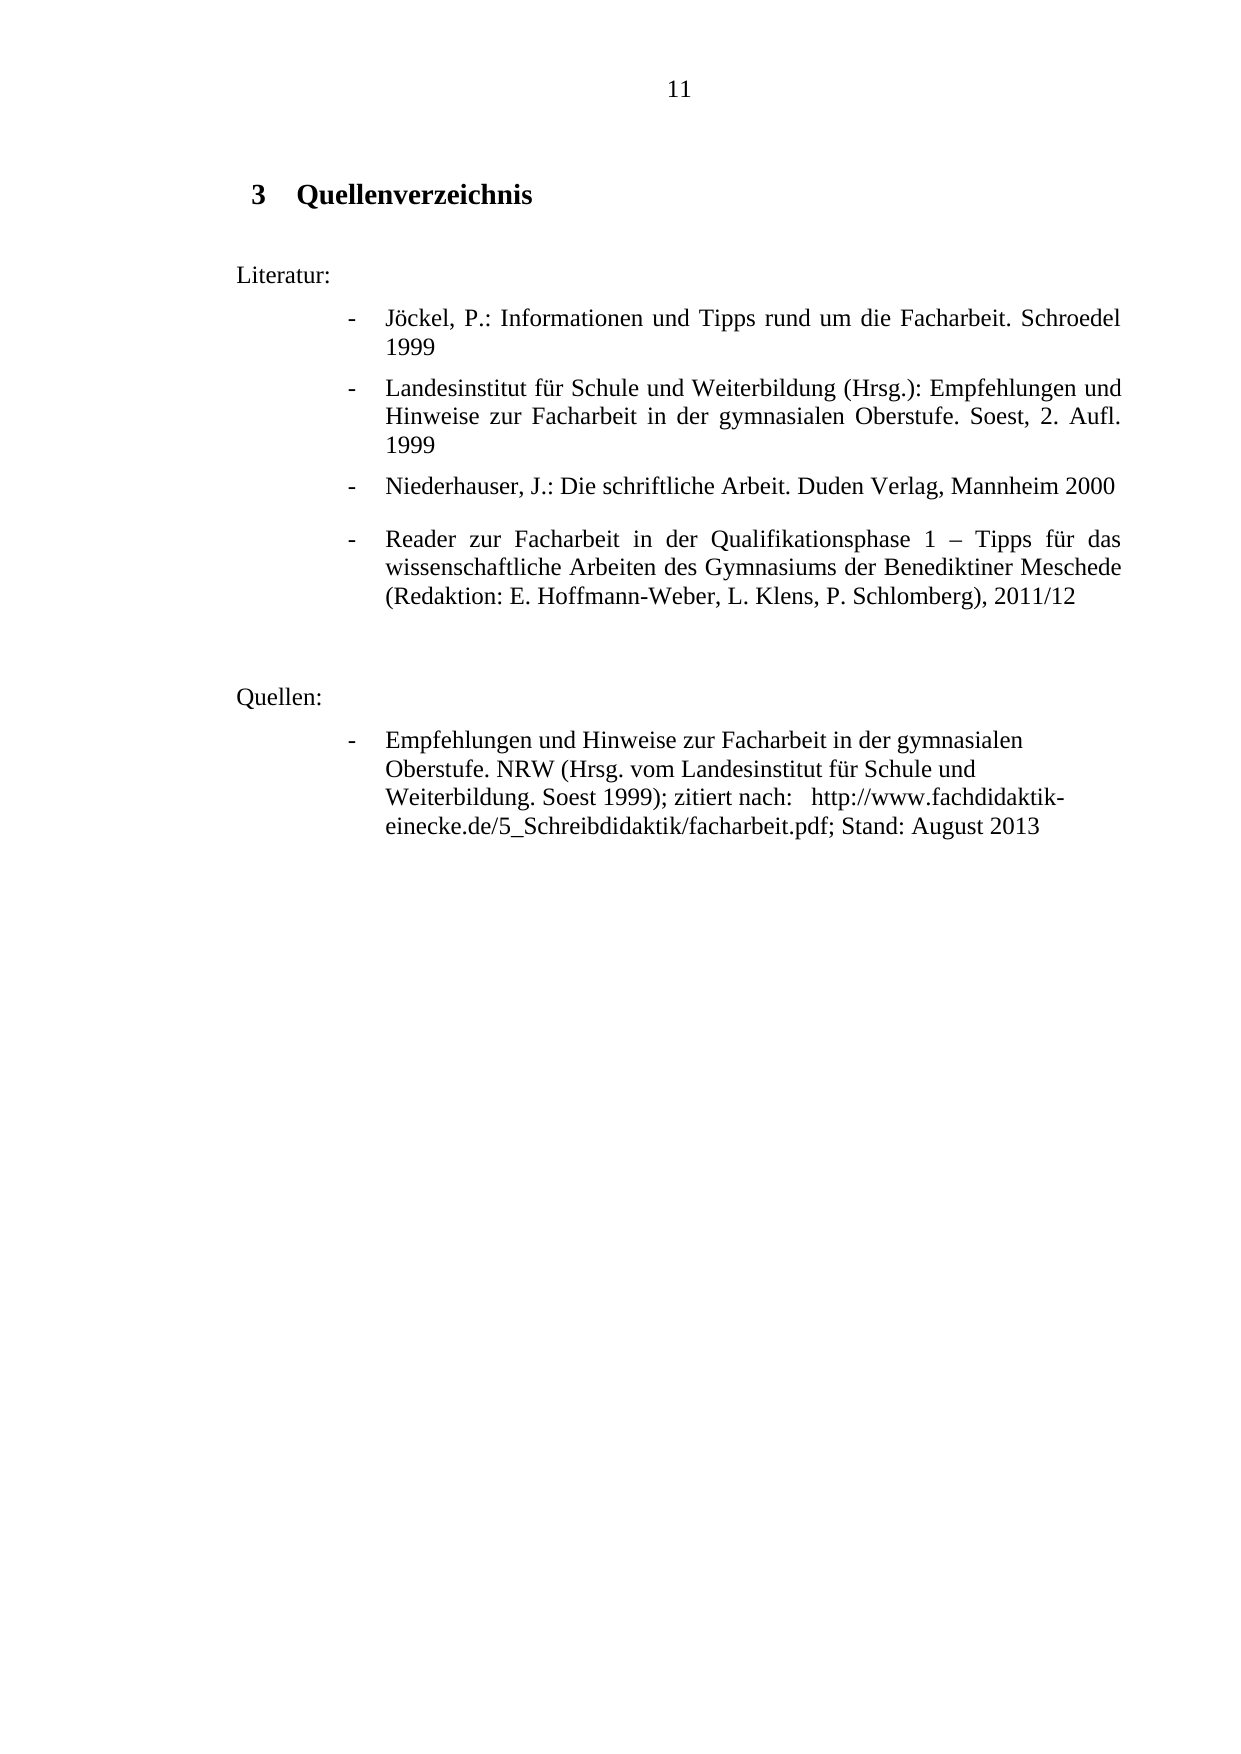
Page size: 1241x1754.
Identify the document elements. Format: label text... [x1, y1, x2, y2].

subtitle Quellenverzeichnis [251, 177, 1122, 211]
list Empfehlungen und Hinweise zur Facharbeit in der gymnasialen Oberstufe. NRW (Hrsg. vom Landesinstitut für Schule und Weiterbildung. Soest 1999); zitiert nach: http://www.fachdidaktik-einecke.de/5_Schreibdidaktik/facharbeit.pdf; Stand: August 2013 [348, 725, 1122, 840]
list Reader zur Facharbeit in der Qualifikationsphase 1 – Tipps für das wissenschaftliche Arbeiten des Gymnasiums der Benediktiner Meschede (Redaktion: E. Hoffmann-Weber, L. Klens, P. Schlomberg), 2011/12 [348, 524, 1122, 610]
list Landesinstitut für Schule und Weiterbildung (Hrsg.): Empfehlungen und Hinweise zur Facharbeit in der gymnasialen Oberstufe. Soest, 2. Aufl. 1999 [348, 373, 1122, 459]
text Literatur: [236, 260, 1122, 289]
text Quellen: [236, 682, 1122, 711]
list Niederhauser, J.: Die schriftliche Arbeit. Duden Verlag, Mannheim 2000 [348, 471, 1122, 500]
list Jöckel, P.: Informationen und Tipps rund um die Facharbeit. Schroedel 1999 [348, 303, 1122, 361]
